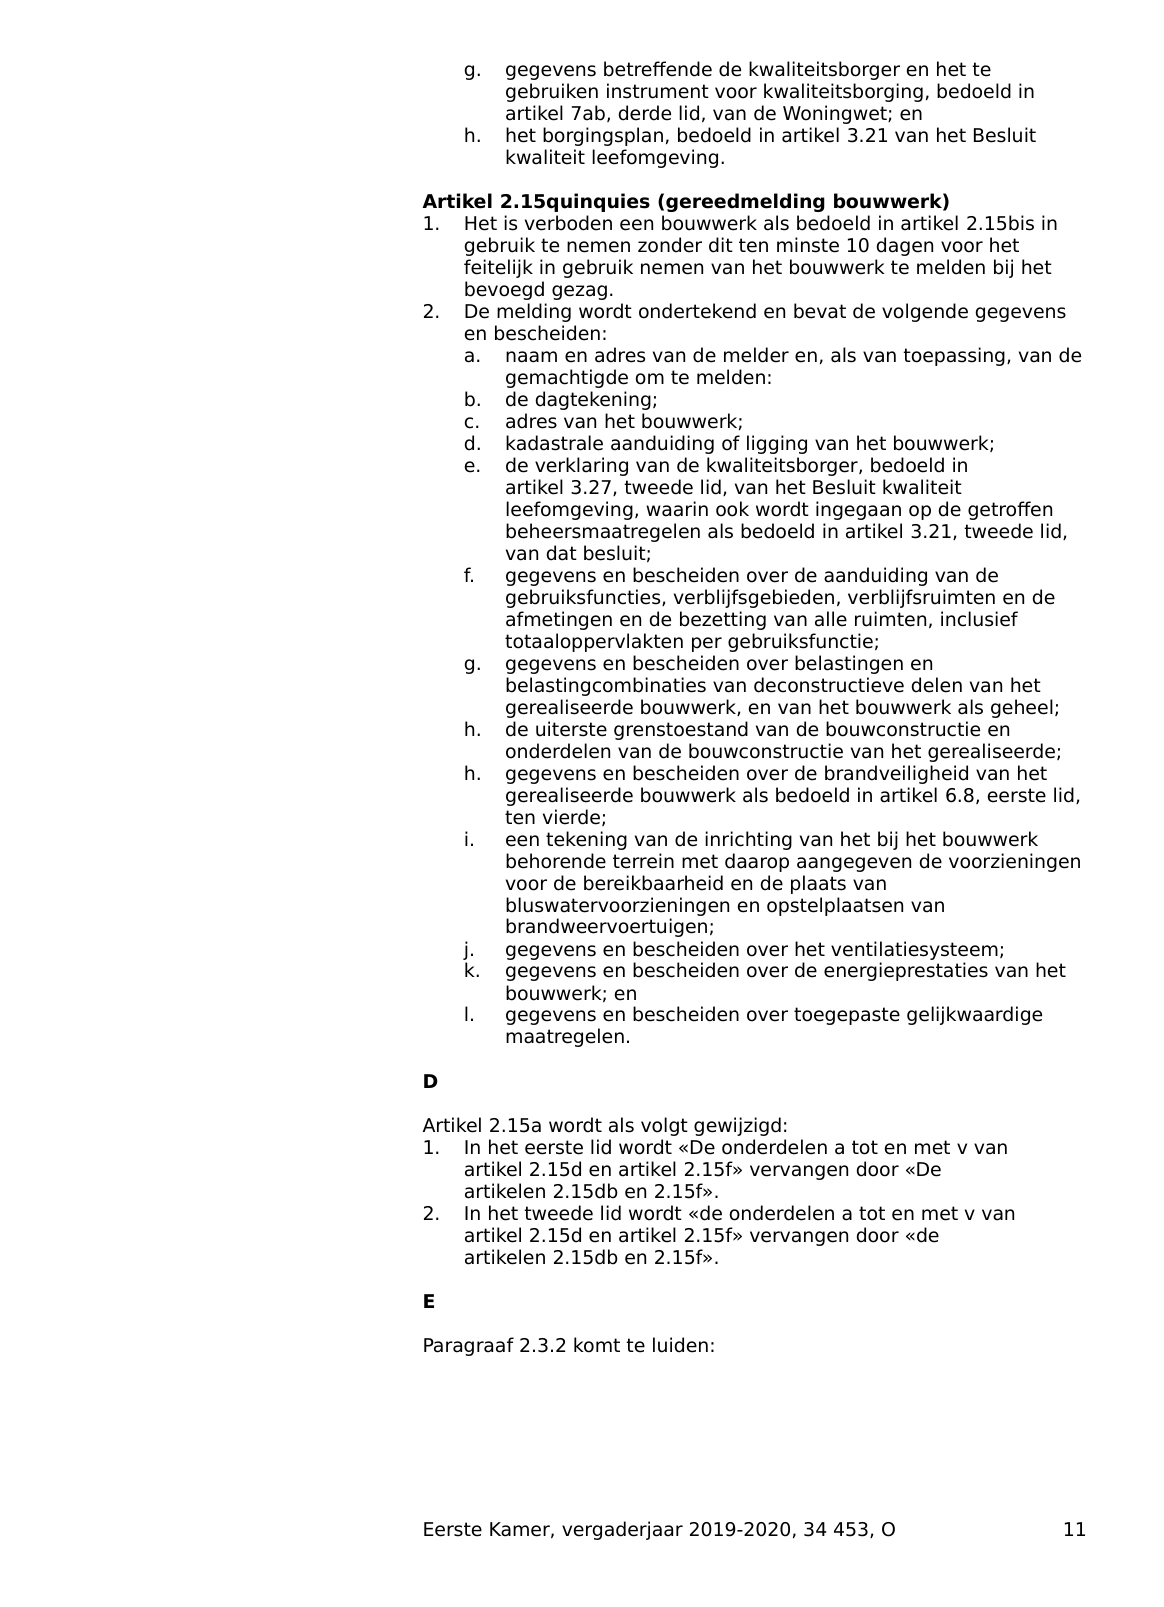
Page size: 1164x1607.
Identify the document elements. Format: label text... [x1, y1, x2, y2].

text j. gegevens en bescheiden over het ventilatiesysteem; [464, 938, 1087, 960]
text a. naam en adres van de melder en, als van toepassing, van de gemachtigde om te melden: [464, 345, 1087, 389]
text l. gegevens en bescheiden over toegepaste gelijkwaardige maatregelen. [464, 1004, 1087, 1048]
text h. gegevens en bescheiden over de brandveiligheid van het gerealiseerde bouwwerk als bedoeld in artikel 6.8, eerste lid, ten vierde; [464, 763, 1087, 828]
subtitle D [422, 1071, 1087, 1092]
text e. de verklaring van de kwaliteitsborger, bedoeld in artikel 3.27, tweede lid, van het Besluit kwaliteit leefomgeving, waarin ook wordt ingegaan op de getroffen beheersmaatregelen als bedoeld in artikel 3.21, tweede lid, van dat besluit; [464, 455, 1087, 565]
text c. adres van het bouwwerk; [464, 411, 1087, 433]
text g. gegevens en bescheiden over belastingen en belastingcombinaties van deconstructieve delen van het gerealiseerde bouwwerk, en van het bouwwerk als geheel; [464, 653, 1087, 719]
text k. gegevens en bescheiden over de energieprestaties van het bouwwerk; en [464, 960, 1087, 1004]
text 2. In het tweede lid wordt «de onderdelen a tot en met v van artikel 2.15d en artikel 2.15f» vervangen door «de artikelen 2.15db en 2.15f». [422, 1203, 1087, 1268]
subtitle Artikel 2.15quinquies (gereedmelding bouwwerk) [422, 191, 1087, 213]
subtitle E [422, 1291, 1087, 1313]
text 1. Het is verboden een bouwwerk als bedoeld in artikel 2.15bis in gebruik te nemen zonder dit ten minste 10 dagen voor het feitelijk in gebruik nemen van het bouwwerk te melden bij het bevoegd gezag. [422, 213, 1087, 301]
text Paragraaf 2.3.2 komt te luiden: [422, 1335, 1087, 1357]
text b. de dagtekening; [464, 389, 1087, 411]
text g. gegevens betreffende de kwaliteitsborger en het te gebruiken instrument voor kwaliteitsborging, bedoeld in artikel 7ab, derde lid, van de Woningwet; en [464, 59, 1087, 125]
text d. kadastrale aanduiding of ligging van het bouwwerk; [464, 433, 1087, 455]
text 2. De melding wordt ondertekend en bevat de volgende gegevens en bescheiden: [422, 301, 1087, 345]
text f. gegevens en bescheiden over de aanduiding van de gebruiksfuncties, verblijfsgebieden, verblijfsruimten en de afmetingen en de bezetting van alle ruimten, inclusief totaaloppervlakten per gebruiksfunctie; [464, 565, 1087, 653]
text i. een tekening van de inrichting van het bij het bouwwerk behorende terrein met daarop aangegeven de voorzieningen voor de bereikbaarheid en de plaats van bluswatervoorzieningen en opstelplaatsen van brandweervoertuigen; [464, 828, 1087, 938]
text Artikel 2.15a wordt als volgt gewijzigd: [422, 1115, 1087, 1137]
text 1. In het eerste lid wordt «De onderdelen a tot en met v van artikel 2.15d en artikel 2.15f» vervangen door «De artikelen 2.15db en 2.15f». [422, 1137, 1087, 1203]
text h. het borgingsplan, bedoeld in artikel 3.21 van het Besluit kwaliteit leefomgeving. [464, 125, 1087, 169]
text h. de uiterste grenstoestand van de bouwconstructie en onderdelen van de bouwconstructie van het gerealiseerde; [464, 719, 1087, 763]
